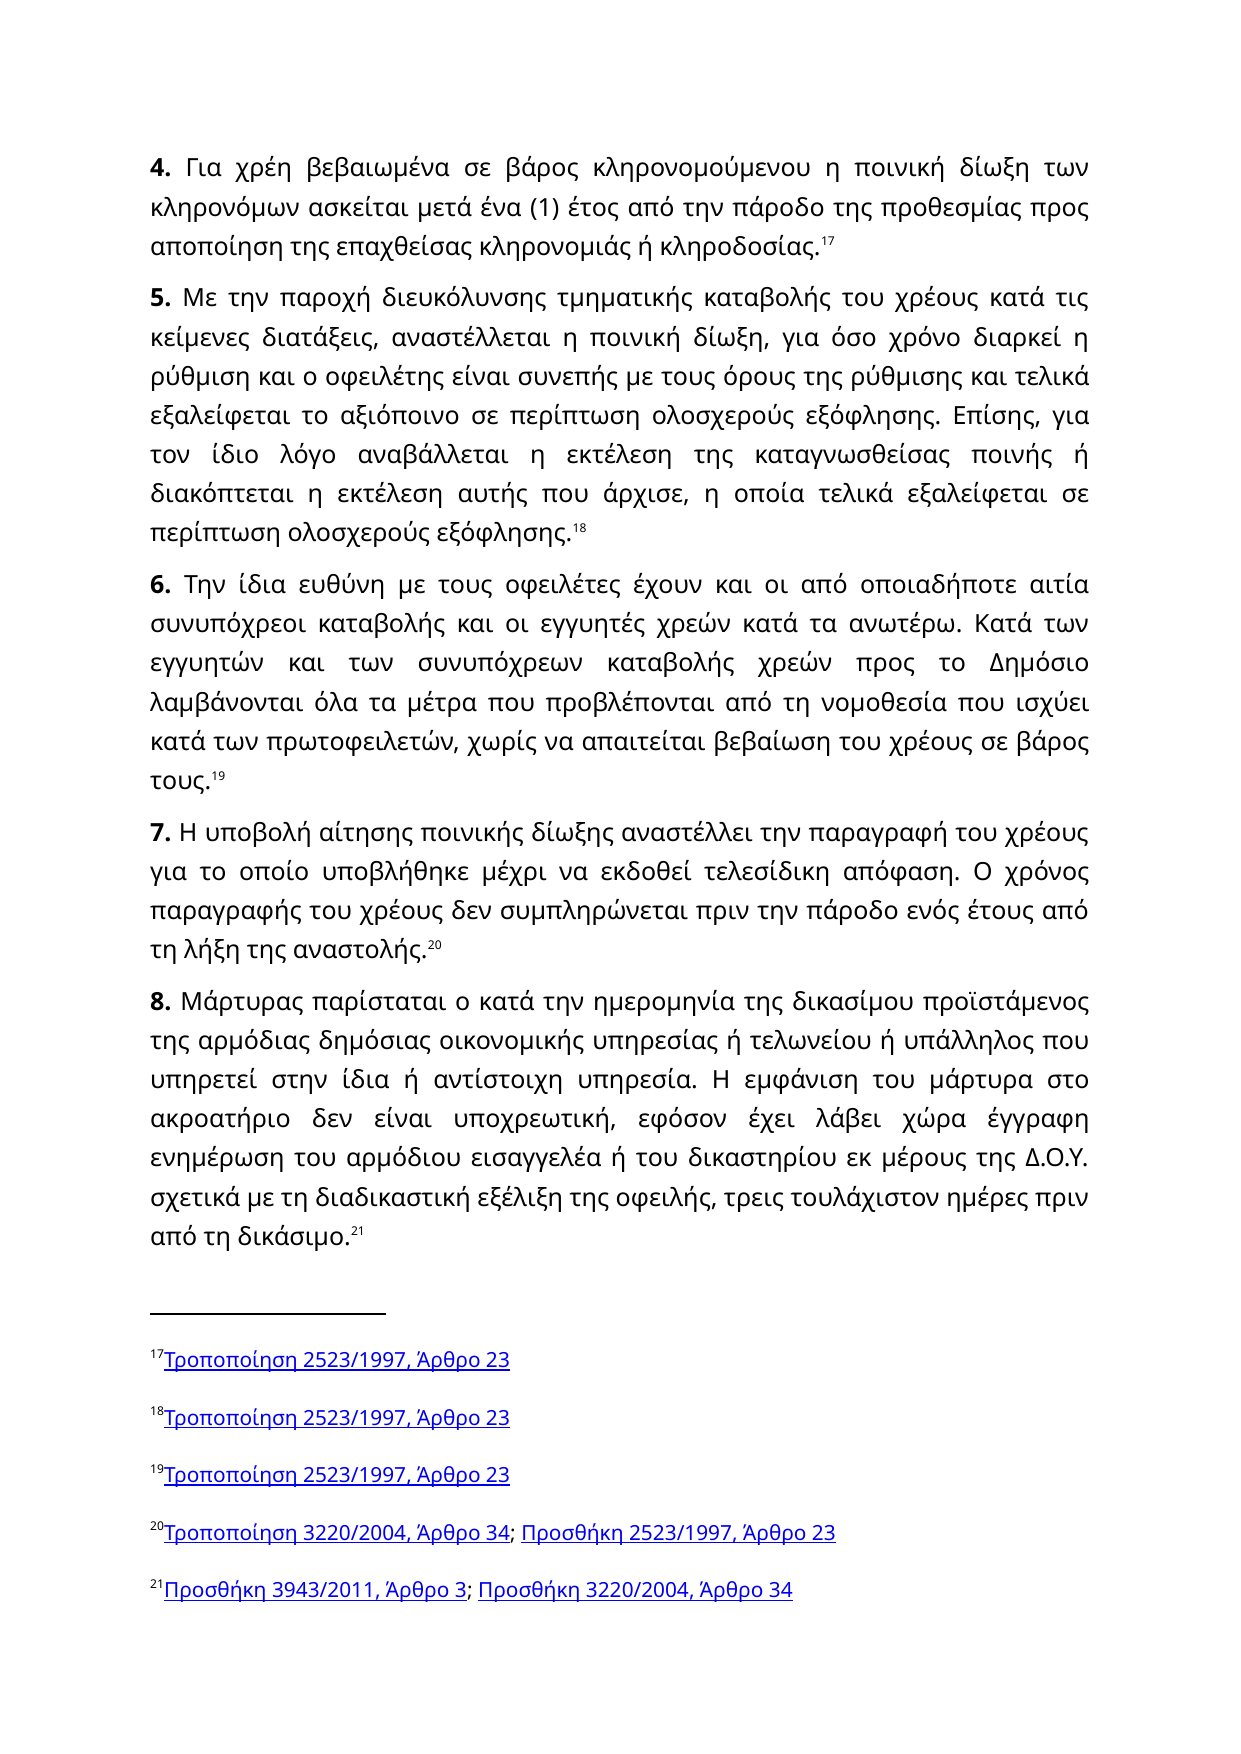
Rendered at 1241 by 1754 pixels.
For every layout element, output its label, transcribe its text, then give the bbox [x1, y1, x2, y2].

text 7. Η υποβολή αίτησης ποινικής δίωξης αναστέλλει την παραγραφή του χρέους για το οποίο υποβλήθηκε μέχρι να εκδοθεί τελεσίδικη απόφαση. Ο χρόνος παραγραφής του χρέους δεν συμπληρώνεται πριν την πάροδο ενός έτους από τη λήξη της αναστολής. [150, 814, 1090, 966]
text 8. Μάρτυρας παρίσταται ο κατά την ημερομηνία της δικασίμου προϊστάμενος της αρμόδιας δημόσιας οικονομικής υπηρεσίας ή τελωνείου ή υπάλληλος που υπηρετεί στην ίδια ή αντίστοιχη υπηρεσία. Η εμφάνιση του μάρτυρα στο ακροατήριο δεν είναι υποχρεωτική, εφόσον έχει λάβει χώρα έγγραφη ενημέρωση του αρμόδιου εισαγγελέα ή του δικαστηρίου εκ μέρους της Δ.Ο.Υ. σχετικά με τη διαδικαστική εξέλιξη της οφειλής, τρεις τουλάχιστον ημέρες πριν από τη δικάσιμο. [150, 983, 1090, 1252]
text Τροποποίηση 3220/2004, Άρθρο 34; Προσθήκη 2523/1997, Άρθρο 23 [150, 1518, 1090, 1546]
text Τροποποίηση 2523/1997, Άρθρο 23 [150, 1345, 1090, 1373]
text Τροποποίηση 2523/1997, Άρθρο 23 [150, 1403, 1090, 1431]
text 5. Με την παροχή διευκόλυνσης τμηματικής καταβολής του χρέους κατά τις κείμενες διατάξεις, αναστέλλεται η ποινική δίωξη, για όσο χρόνο διαρκεί η ρύθμιση και ο οφειλέτης είναι συνεπής με τους όρους της ρύθμισης και τελικά εξαλείφεται το αξιόποινο σε περίπτωση ολοσχερούς εξόφλησης. Επίσης, για τον ίδιο λόγο αναβάλλεται η εκτέλεση της καταγνωσθείσας ποινής ή διακόπτεται η εκτέλεση αυτής που άρχισε, η οποία τελικά εξαλείφεται σε περίπτωση ολοσχερούς εξόφλησης. [150, 280, 1090, 549]
text 4. Για χρέη βεβαιωμένα σε βάρος κληρονομούμενου η ποινική δίωξη των κληρονόμων ασκείται μετά ένα (1) έτος από την πάροδο της προθεσμίας προς αποποίηση της επαχθείσας κληρονομιάς ή κληροδοσίας. [150, 150, 1090, 262]
text Τροποποίηση 2523/1997, Άρθρο 23 [150, 1460, 1090, 1489]
text Προσθήκη 3943/2011, Άρθρο 3; Προσθήκη 3220/2004, Άρθρο 34 [150, 1576, 1090, 1604]
text 6. Την ίδια ευθύνη με τους οφειλέτες έχουν και οι από οποιαδήποτε αιτία συνυπόχρεοι καταβολής και οι εγγυητές χρεών κατά τα ανωτέρω. Κατά των εγγυητών και των συνυπόχρεων καταβολής χρεών προς το Δημόσιο λαμβάνονται όλα τα μέτρα που προβλέπονται από τη νομοθεσία που ισχύει κατά των πρωτοφειλετών, χωρίς να απαιτείται βεβαίωση του χρέους σε βάρος τους. [150, 567, 1090, 797]
